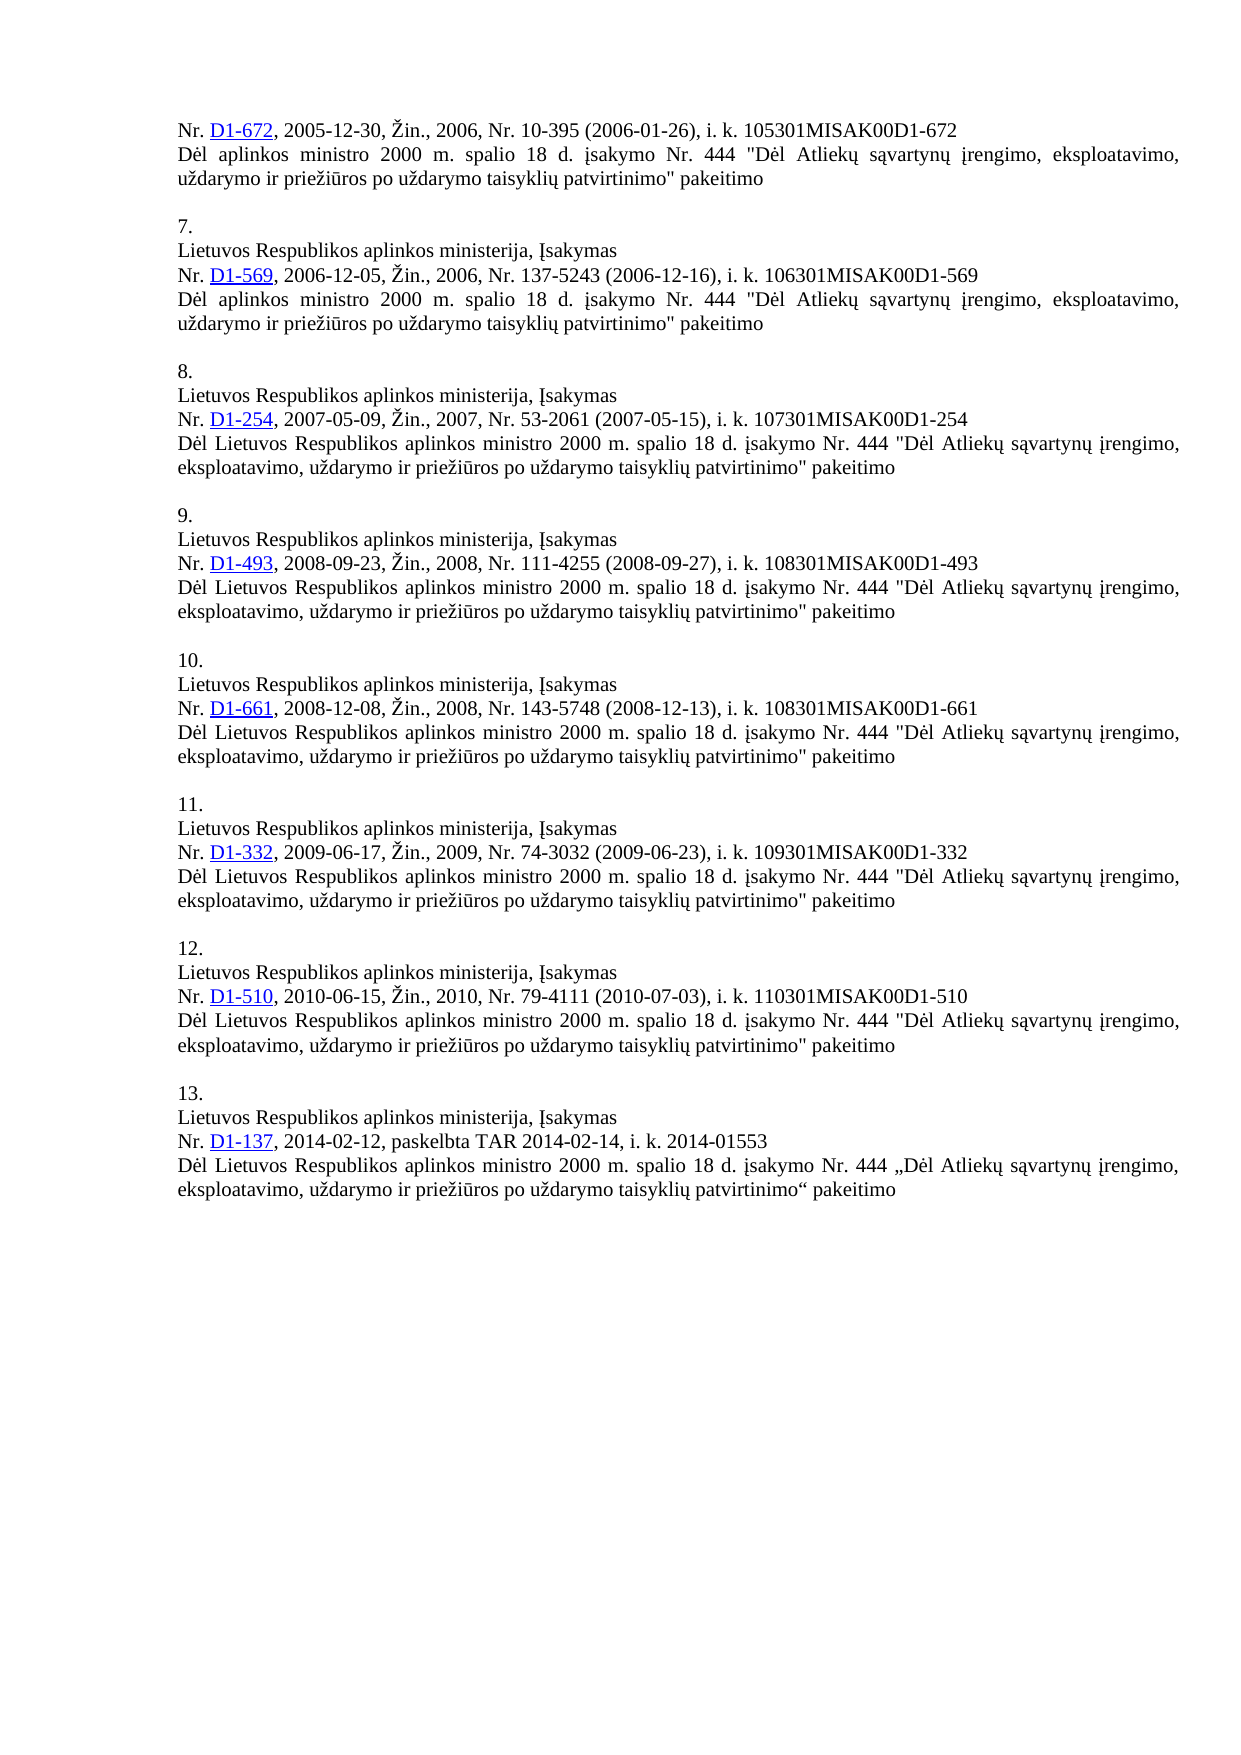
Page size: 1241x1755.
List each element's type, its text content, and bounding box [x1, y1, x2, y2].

text Lietuvos Respublikos aplinkos ministerija, Įsakymas [177, 960, 1181, 984]
text 7. [177, 214, 1181, 238]
text Dėl aplinkos ministro 2000 m. spalio 18 d. įsakymo Nr. 444 "Dėl Atliekų sąvartynų įrengimo, eksploatavimo, uždarymo ir priežiūros po uždarymo taisyklių patvirtinimo" pakeitimo [177, 287, 1181, 335]
text Lietuvos Respublikos aplinkos ministerija, Įsakymas [177, 816, 1181, 840]
text Dėl aplinkos ministro 2000 m. spalio 18 d. įsakymo Nr. 444 "Dėl Atliekų sąvartynų įrengimo, eksploatavimo, uždarymo ir priežiūros po uždarymo taisyklių patvirtinimo" pakeitimo [177, 142, 1181, 190]
text 11. [177, 792, 1181, 816]
text Nr. D1-569, 2006-12-05, Žin., 2006, Nr. 137-5243 (2006-12-16), i. k. 106301MISAK00D1-569 [177, 262, 1181, 287]
text Nr. D1-510, 2010-06-15, Žin., 2010, Nr. 79-4111 (2010-07-03), i. k. 110301MISAK00D1-510 [177, 984, 1181, 1008]
text Dėl Lietuvos Respublikos aplinkos ministro 2000 m. spalio 18 d. įsakymo Nr. 444 "Dėl Atliekų sąvartynų įrengimo, eksploatavimo, uždarymo ir priežiūros po uždarymo taisyklių patvirtinimo" pakeitimo [177, 720, 1181, 768]
text Nr. D1-137, 2014-02-12, paskelbta TAR 2014-02-14, i. k. 2014-01553 [177, 1129, 1181, 1153]
text 12. [177, 936, 1181, 960]
text Nr. D1-672, 2005-12-30, Žin., 2006, Nr. 10-395 (2006-01-26), i. k. 105301MISAK00D1-672 [177, 118, 1181, 142]
text Dėl Lietuvos Respublikos aplinkos ministro 2000 m. spalio 18 d. įsakymo Nr. 444 "Dėl Atliekų sąvartynų įrengimo, eksploatavimo, uždarymo ir priežiūros po uždarymo taisyklių patvirtinimo" pakeitimo [177, 575, 1181, 623]
text Nr. D1-493, 2008-09-23, Žin., 2008, Nr. 111-4255 (2008-09-27), i. k. 108301MISAK00D1-493 [177, 551, 1181, 575]
text Dėl Lietuvos Respublikos aplinkos ministro 2000 m. spalio 18 d. įsakymo Nr. 444 "Dėl Atliekų sąvartynų įrengimo, eksploatavimo, uždarymo ir priežiūros po uždarymo taisyklių patvirtinimo" pakeitimo [177, 431, 1181, 479]
text Dėl Lietuvos Respublikos aplinkos ministro 2000 m. spalio 18 d. įsakymo Nr. 444 "Dėl Atliekų sąvartynų įrengimo, eksploatavimo, uždarymo ir priežiūros po uždarymo taisyklių patvirtinimo" pakeitimo [177, 1008, 1181, 1057]
text Lietuvos Respublikos aplinkos ministerija, Įsakymas [177, 672, 1181, 696]
text 9. [177, 503, 1181, 527]
text Dėl Lietuvos Respublikos aplinkos ministro 2000 m. spalio 18 d. įsakymo Nr. 444 „Dėl Atliekų sąvartynų įrengimo, eksploatavimo, uždarymo ir priežiūros po uždarymo taisyklių patvirtinimo“ pakeitimo [177, 1153, 1181, 1201]
text Nr. D1-332, 2009-06-17, Žin., 2009, Nr. 74-3032 (2009-06-23), i. k. 109301MISAK00D1-332 [177, 840, 1181, 864]
text Lietuvos Respublikos aplinkos ministerija, Įsakymas [177, 1105, 1181, 1129]
text Nr. D1-254, 2007-05-09, Žin., 2007, Nr. 53-2061 (2007-05-15), i. k. 107301MISAK00D1-254 [177, 407, 1181, 431]
text 10. [177, 647, 1181, 672]
text 13. [177, 1081, 1181, 1105]
text Nr. D1-661, 2008-12-08, Žin., 2008, Nr. 143-5748 (2008-12-13), i. k. 108301MISAK00D1-661 [177, 696, 1181, 720]
text Dėl Lietuvos Respublikos aplinkos ministro 2000 m. spalio 18 d. įsakymo Nr. 444 "Dėl Atliekų sąvartynų įrengimo, eksploatavimo, uždarymo ir priežiūros po uždarymo taisyklių patvirtinimo" pakeitimo [177, 864, 1181, 912]
text Lietuvos Respublikos aplinkos ministerija, Įsakymas [177, 383, 1181, 407]
text Lietuvos Respublikos aplinkos ministerija, Įsakymas [177, 238, 1181, 262]
text Lietuvos Respublikos aplinkos ministerija, Įsakymas [177, 527, 1181, 551]
text 8. [177, 359, 1181, 383]
